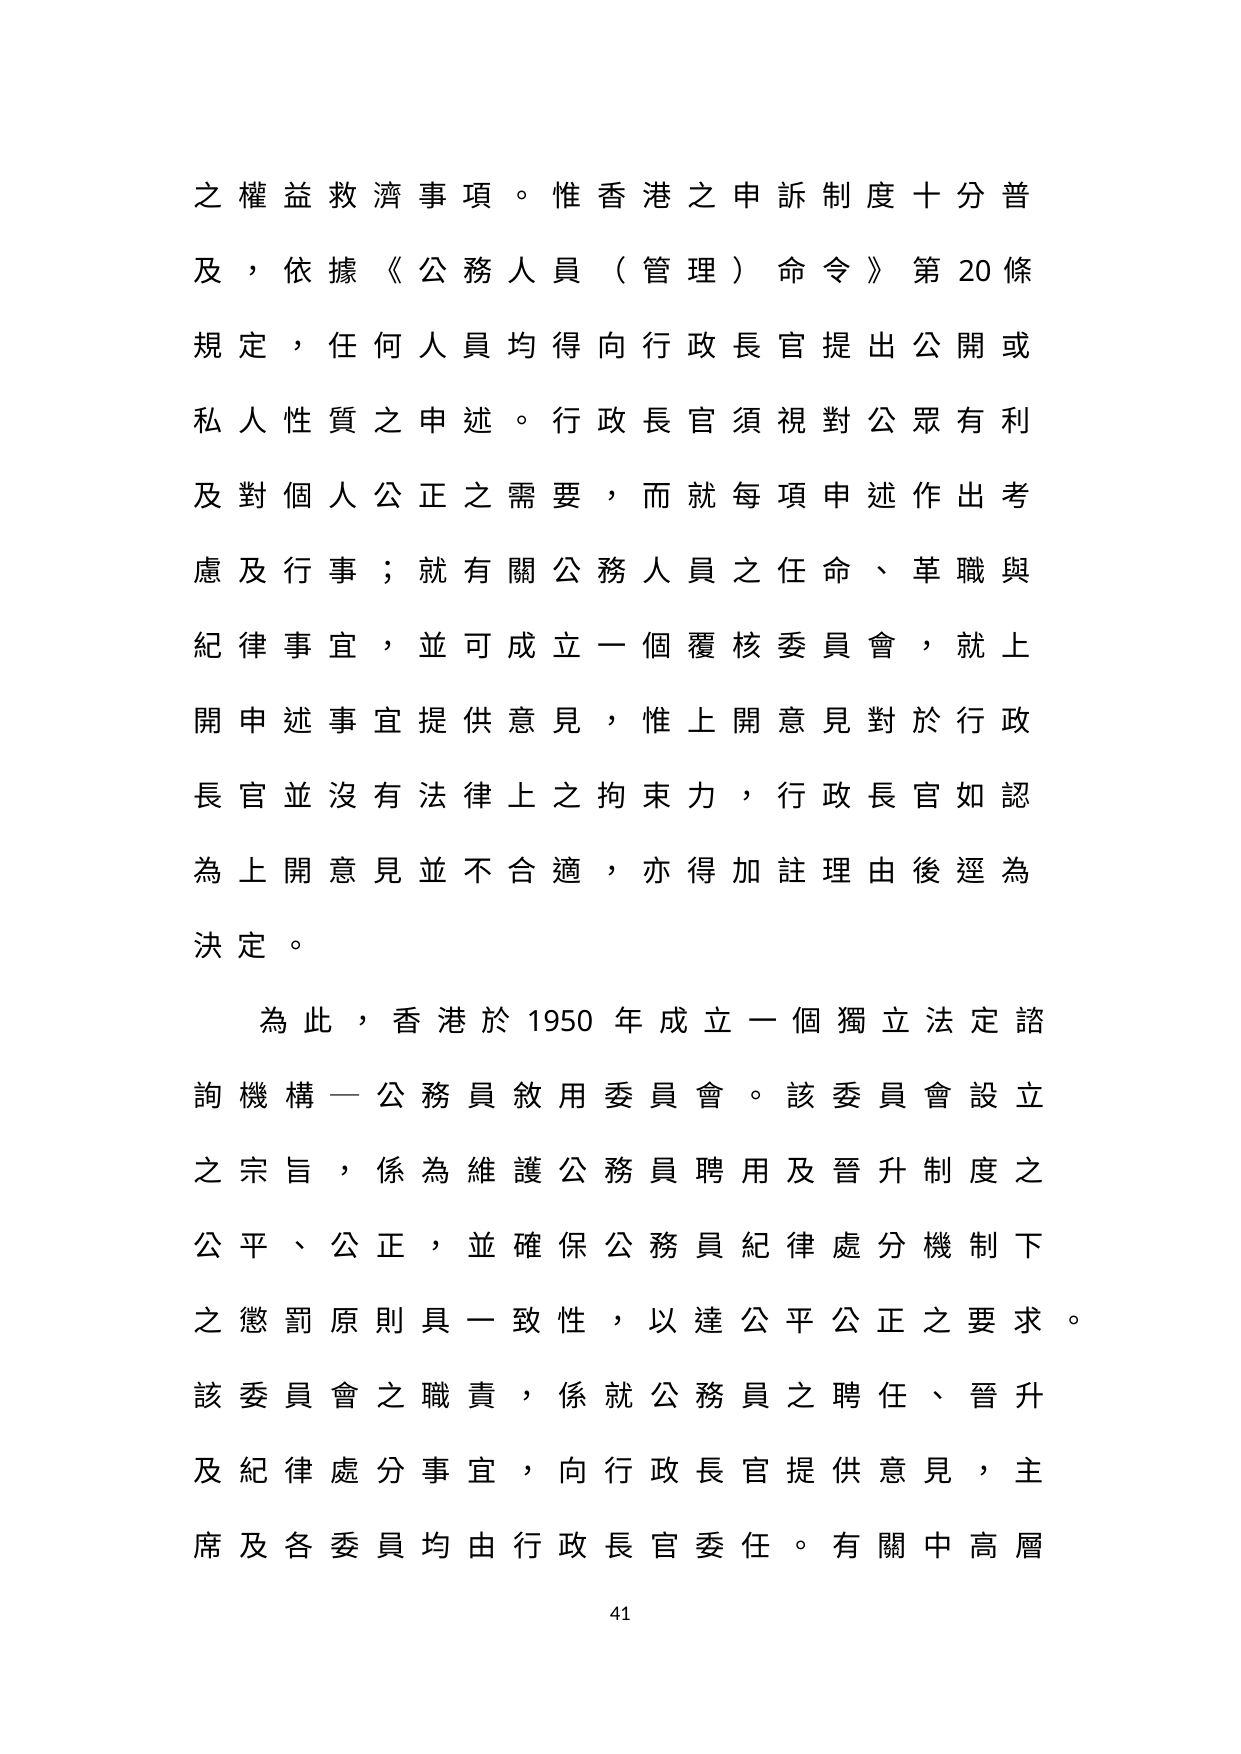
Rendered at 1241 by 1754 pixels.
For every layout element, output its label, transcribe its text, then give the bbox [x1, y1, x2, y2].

text 為此，香港於1950年成立一個獨立法定諮詢機構─公務員敘用委員會。該委員會設立之宗旨，係為維護公務員聘用及晉升制度之公平、公正，並確保公務員紀律處分機制下之懲罰原則具一致性，以達公平公正之要求。該委員會之職責，係就公務員之聘任、晉升及紀律處分事宜，向行政長官提供意見，主席及各委員均由行政長官委任。有關中高層公務員職位（司法機構及香港警務處之紀律人員職位除外）之聘用及晉升事宜，必須徵詢委員會之意見。香港政府若擬修改適用於所有公務員職位之聘任程序，必須諮詢委員會，委員會亦可主動提出修改建議。 [193, 975, 1059, 1575]
text 之權益救濟事項。惟香港之申訴制度十分普及，依據《公務人員（管理）命令》第20條規定，任何人員均得向行政長官提出公開或私人性質之申述。行政長官須視對公眾有利及對個人公正之需要，而就每項申述作出考慮及行事；就有關公務人員之任命、革職與紀律事宜，並可成立一個覆核委員會，就上開申述事宜提供意見，惟上開意見對於行政長官並沒有法律上之拘束力，行政長官如認為上開意見並不合適，亦得加註理由後逕為決定。 [193, 150, 1047, 975]
